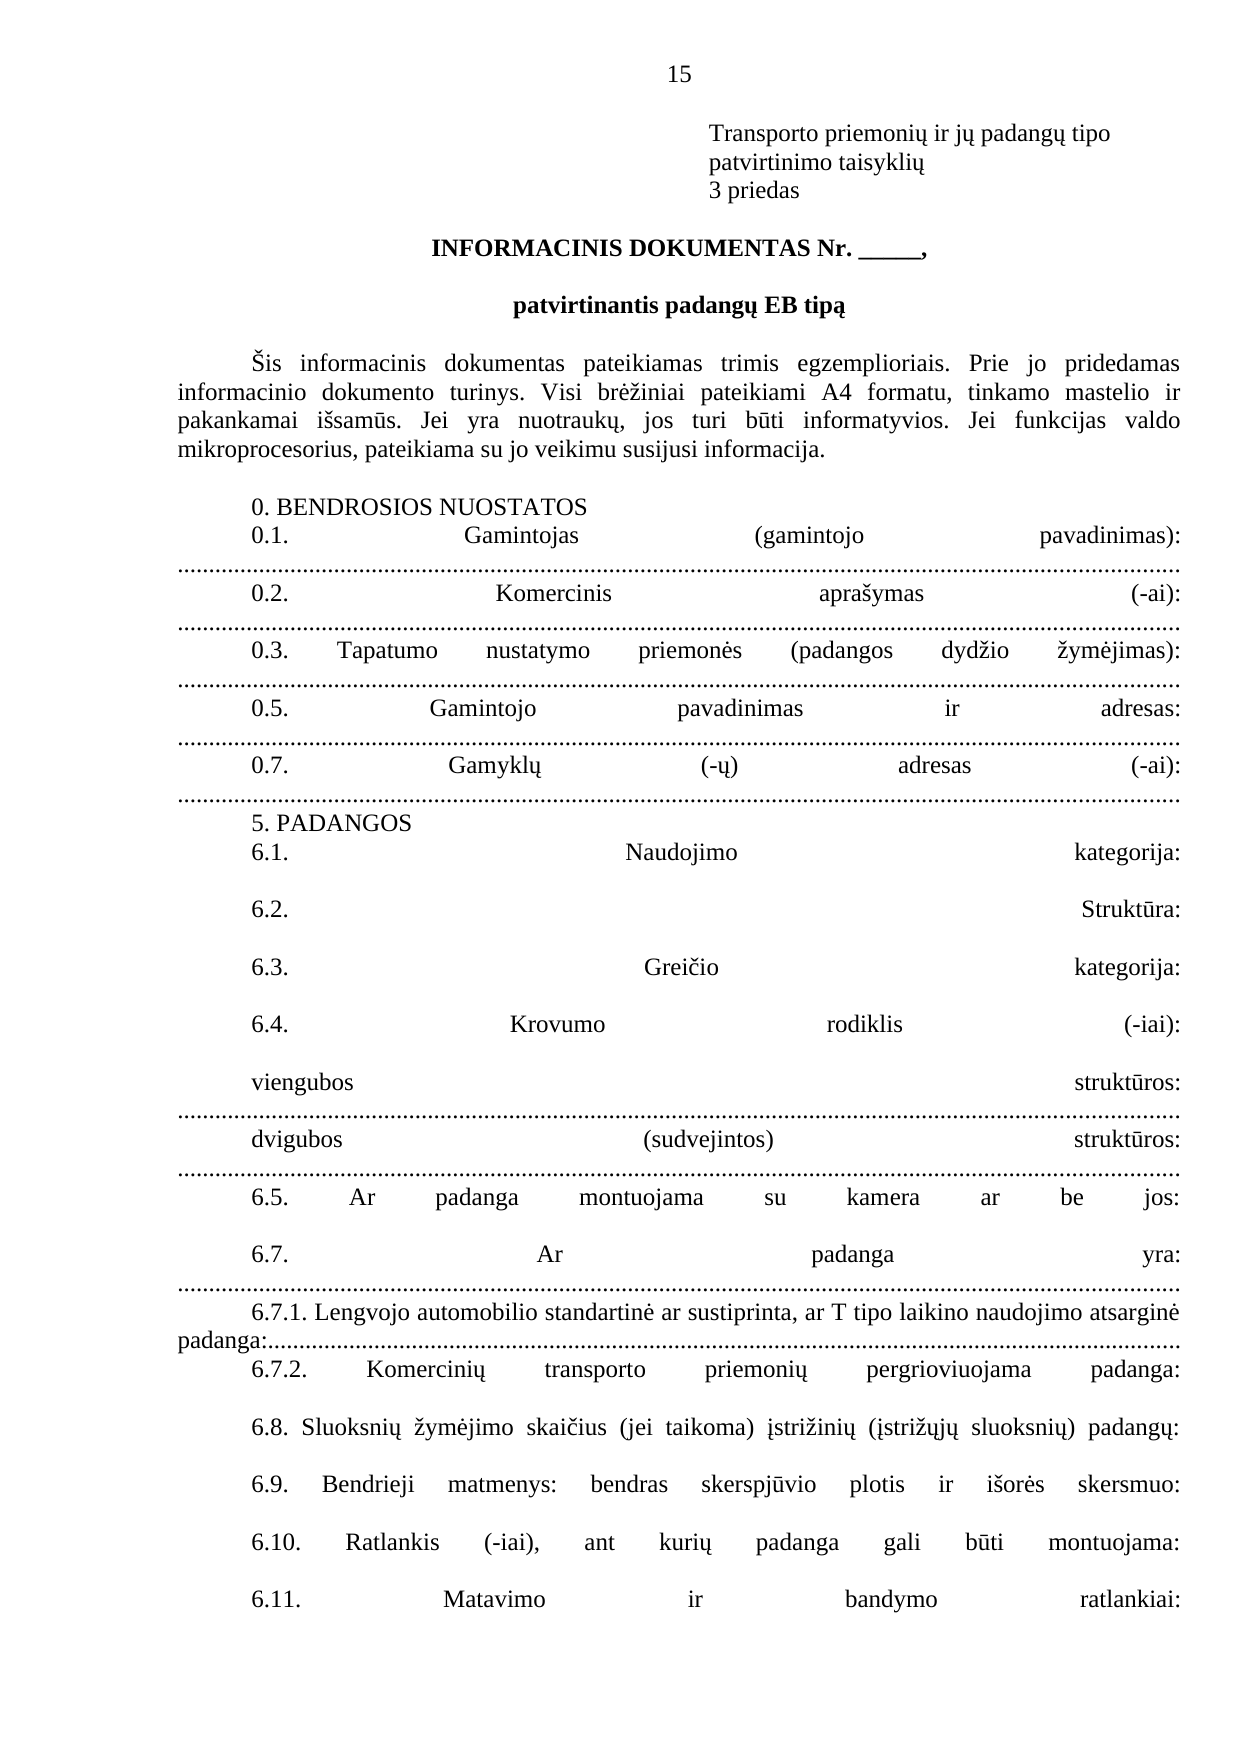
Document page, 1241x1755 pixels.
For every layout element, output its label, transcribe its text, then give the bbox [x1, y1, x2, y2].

text 6.3. Greičio kategorija: [177, 952, 1181, 1009]
text 0.7. Gamyklų (-ų) adresas (-ai): [177, 751, 1181, 808]
text dvigubos (sudvejintos) struktūros: [177, 1124, 1181, 1182]
text Transporto priemonių ir jų padangų tipo [709, 118, 1181, 147]
text 6.8. Sluoksnių žymėjimo skaičius (jei taikoma) įstrižinių (įstrižųjų sluoksnių) padangų: [177, 1412, 1181, 1469]
text 0.3. Tapatumo nustatymo priemonės (padangos dydžio žymėjimas): [177, 636, 1181, 693]
text Šis informacinis dokumentas pateikiamas trimis egzemplioriais. Prie jo pridedamas informacinio dokumento turinys. Visi brėžiniai pateikiami A4 formatu, tinkamo mastelio ir pakankamai išsamūs. Jei yra nuotraukų, jos turi būti informatyvios. Jei funkcijas valdo mikroprocesorius, pateikiama su jo veikimu susijusi informacija. [177, 348, 1181, 463]
text 6.10. Ratlankis (-iai), ant kurių padanga gali būti montuojama: [177, 1527, 1181, 1584]
text viengubos struktūros: [177, 1067, 1181, 1124]
text 6.1. Naudojimo kategorija: [177, 837, 1181, 894]
text 0.2. Komercinis aprašymas (-ai): [177, 578, 1181, 636]
text 6.7. Ar padanga yra: [177, 1239, 1181, 1297]
text 6.5. Ar padanga montuojama su kamera ar be jos: [177, 1182, 1181, 1239]
text 3 priedas [177, 176, 1181, 204]
text 0.5. Gamintojo pavadinimas ir adresas: [177, 693, 1181, 751]
text 0.1. Gamintojas (gamintojo pavadinimas): [177, 521, 1181, 578]
text 6.11. Matavimo ir bandymo ratlankiai: [177, 1584, 1181, 1613]
text patvirtinimo taisyklių [177, 147, 1181, 176]
text patvirtinantis padangų EB tipą [177, 291, 1181, 319]
text 6.2. Struktūra: [177, 894, 1181, 952]
text 6.7.1. Lengvojo automobilio standartinė ar sustiprinta, ar T tipo laikino naudojimo atsarginė padanga: [177, 1297, 1181, 1354]
text INFORMACINIS DOKUMENTAS Nr. _____, [177, 233, 1181, 262]
text 5. PADANGOS [177, 808, 1181, 837]
text 6.9. Bendrieji matmenys: bendras skerspjūvio plotis ir išorės skersmuo: [177, 1469, 1181, 1527]
text 6.4. Krovumo rodiklis (-iai): [177, 1009, 1181, 1067]
text 0. BENDROSIOS NUOSTATOS [177, 492, 1181, 521]
text 6.7.2. Komercinių transporto priemonių pergrioviuojama padanga: [177, 1354, 1181, 1412]
